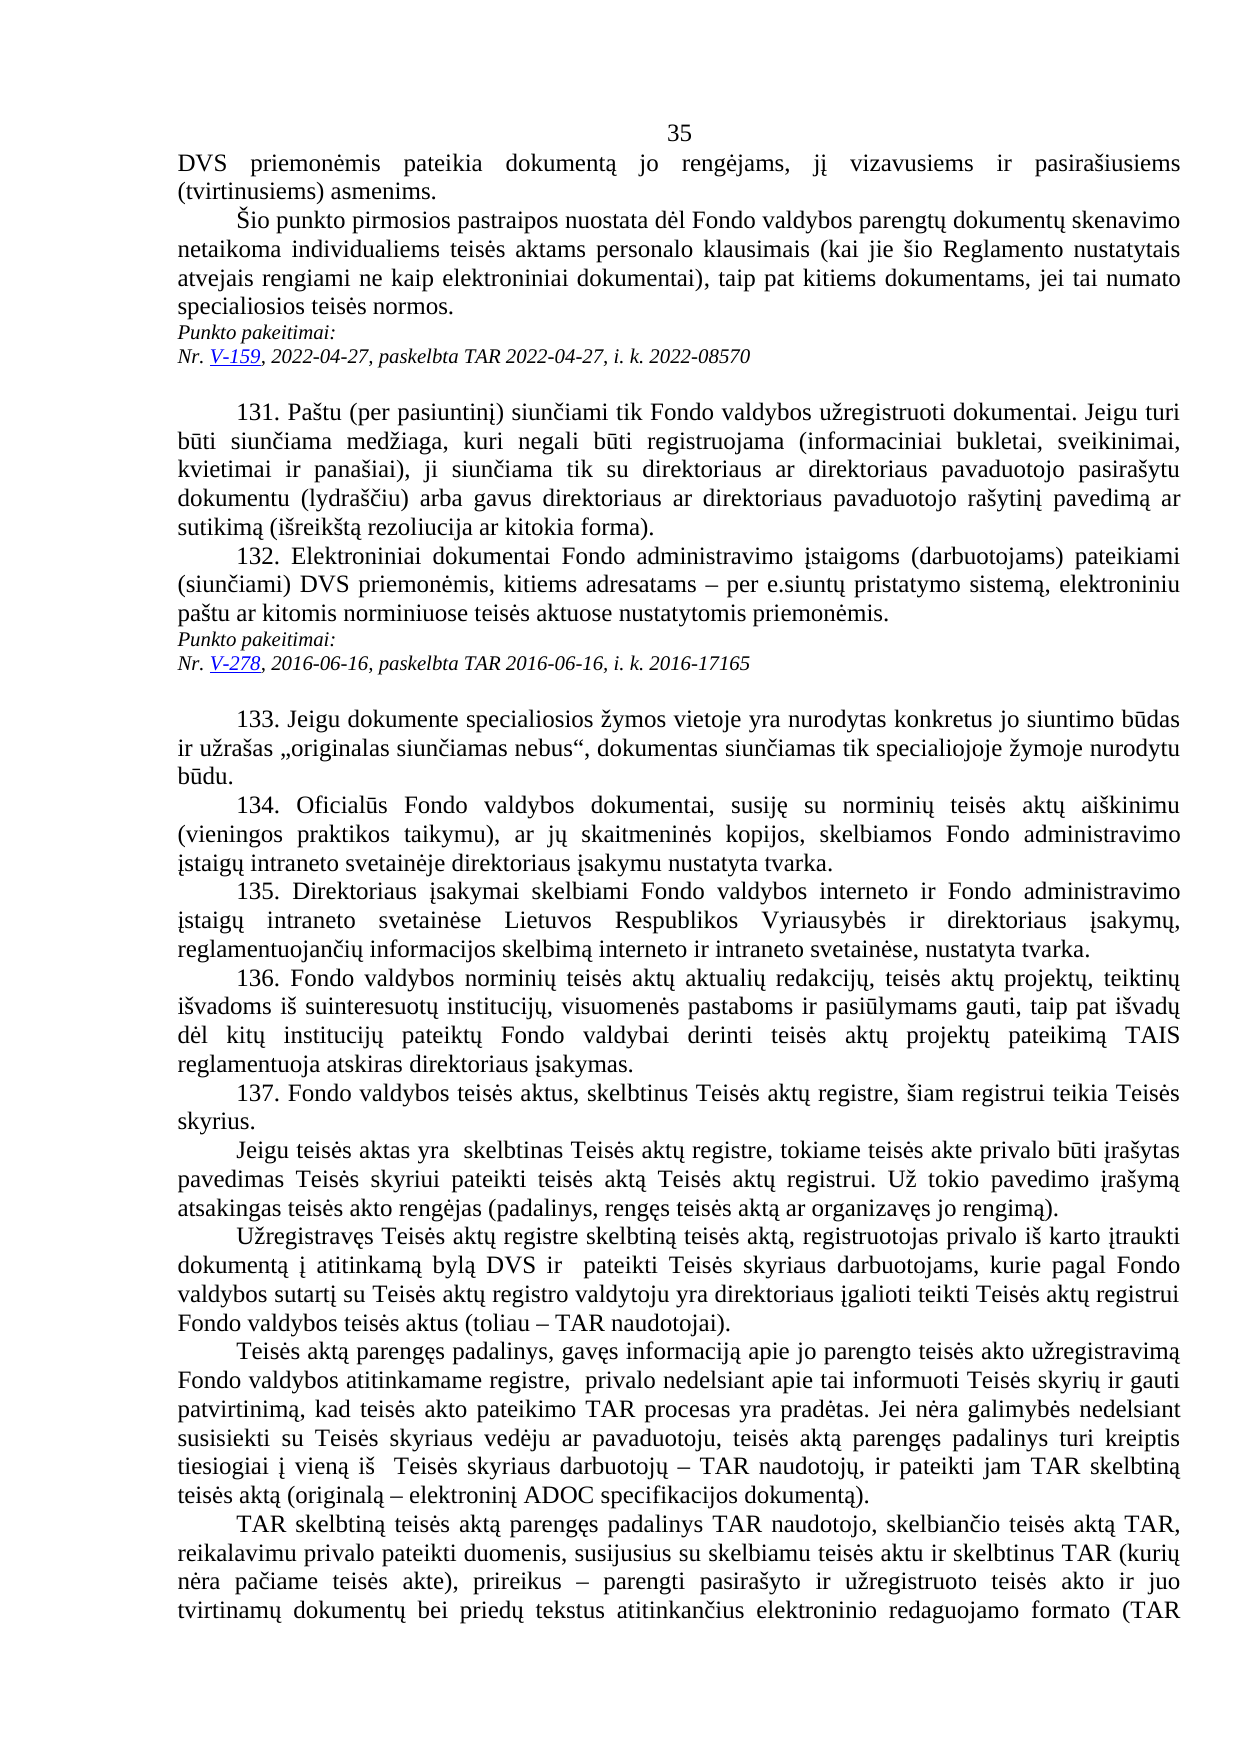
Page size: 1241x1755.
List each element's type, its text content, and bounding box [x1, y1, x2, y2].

text 134. Oficialūs Fondo valdybos dokumentai, susiję su norminių teisės aktų aiškinimu (vieningos praktikos taikymu), ar jų skaitmeninės kopijos, skelbiamos Fondo administravimo įstaigų intraneto svetainėje direktoriaus įsakymu nustatyta tvarka. [177, 790, 1181, 876]
text Šio punkto pirmosios pastraipos nuostata dėl Fondo valdybos parengtų dokumentų skenavimo netaikoma individualiems teisės aktams personalo klausimais (kai jie šio Reglamento nustatytais atvejais rengiami ne kaip elektroniniai dokumentai), taip pat kitiems dokumentams, jei tai numato specialiosios teisės normos. [177, 205, 1181, 320]
text Nr. V-159, 2022-04-27, paskelbta TAR 2022-04-27, i. k. 2022-08570 [177, 344, 1181, 368]
text Jeigu teisės aktas yra skelbtinas Teisės aktų registre, tokiame teisės akte privalo būti įrašytas pavedimas Teisės skyriui pateikti teisės aktą Teisės aktų registrui. Už tokio pavedimo įrašymą atsakingas teisės akto rengėjas (padalinys, rengęs teisės aktą ar organizavęs jo rengimą). [177, 1135, 1181, 1221]
text Nr. V-278, 2016-06-16, paskelbta TAR 2016-06-16, i. k. 2016-17165 [177, 651, 1181, 675]
text 131. Paštu (per pasiuntinį) siunčiami tik Fondo valdybos užregistruoti dokumentai. Jeigu turi būti siunčiama medžiaga, kuri negali būti registruojama (informaciniai bukletai, sveikinimai, kvietimai ir panašiai), ji siunčiama tik su direktoriaus ar direktoriaus pavaduotojo pasirašytu dokumentu (lydraščiu) arba gavus direktoriaus ar direktoriaus pavaduotojo rašytinį pavedimą ar sutikimą (išreikštą rezoliucija ar kitokia forma). [177, 397, 1181, 541]
text Punkto pakeitimai: [177, 627, 1181, 651]
text 133. Jeigu dokumente specialiosios žymos vietoje yra nurodytas konkretus jo siuntimo būdas ir užrašas „originalas siunčiamas nebus“, dokumentas siunčiamas tik specialiojoje žymoje nurodytu būdu. [177, 704, 1181, 790]
text 136. Fondo valdybos norminių teisės aktų aktualių redakcijų, teisės aktų projektų, teiktinų išvadoms iš suinteresuotų institucijų, visuomenės pastaboms ir pasiūlymams gauti, taip pat išvadų dėl kitų institucijų pateiktų Fondo valdybai derinti teisės aktų projektų pateikimą TAIS reglamentuoja atskiras direktoriaus įsakymas. [177, 963, 1181, 1078]
text 137. Fondo valdybos teisės aktus, skelbtinus Teisės aktų registre, šiam registrui teikia Teisės skyrius. [177, 1078, 1181, 1135]
text Punkto pakeitimai: [177, 320, 1181, 344]
text 135. Direktoriaus įsakymai skelbiami Fondo valdybos interneto ir Fondo administravimo įstaigų intraneto svetainėse Lietuvos Respublikos Vyriausybės ir direktoriaus įsakymų, reglamentuojančių informacijos skelbimą interneto ir intraneto svetainėse, nustatyta tvarka. [177, 876, 1181, 963]
text Teisės aktą parengęs padalinys, gavęs informaciją apie jo parengto teisės akto užregistravimą Fondo valdybos atitinkamame registre, privalo nedelsiant apie tai informuoti Teisės skyrių ir gauti patvirtinimą, kad teisės akto pateikimo TAR procesas yra pradėtas. Jei nėra galimybės nedelsiant susisiekti su Teisės skyriaus vedėju ar pavaduotoju, teisės aktą parengęs padalinys turi kreiptis tiesiogiai į vieną iš Teisės skyriaus darbuotojų – TAR naudotojų, ir pateikti jam TAR skelbtiną teisės aktą (originalą – elektroninį ADOC specifikacijos dokumentą). [177, 1336, 1181, 1509]
text DVS priemonėmis pateikia dokumentą jo rengėjams, jį vizavusiems ir pasirašiusiems (tvirtinusiems) asmenims. [177, 148, 1181, 205]
text 132. Elektroniniai dokumentai Fondo administravimo įstaigoms (darbuotojams) pateikiami (siunčiami) DVS priemonėmis, kitiems adresatams – per e.siuntų pristatymo sistemą, elektroniniu paštu ar kitomis norminiuose teisės aktuose nustatytomis priemonėmis. [177, 541, 1181, 627]
text Užregistravęs Teisės aktų registre skelbtiną teisės aktą, registruotojas privalo iš karto įtraukti dokumentą į atitinkamą bylą DVS ir pateikti Teisės skyriaus darbuotojams, kurie pagal Fondo valdybos sutartį su Teisės aktų registro valdytoju yra direktoriaus įgalioti teikti Teisės aktų registrui Fondo valdybos teisės aktus (toliau – TAR naudotojai). [177, 1221, 1181, 1336]
text TAR skelbtiną teisės aktą parengęs padalinys TAR naudotojo, skelbiančio teisės aktą TAR, reikalavimu privalo pateikti duomenis, susijusius su skelbiamu teisės aktu ir skelbtinus TAR (kurių nėra pačiame teisės akte), prireikus – parengti pasirašyto ir užregistruoto teisės akto ir juo tvirtinamų dokumentų bei priedų tekstus atitinkančius elektroninio redaguojamo formato (TAR [177, 1509, 1181, 1624]
